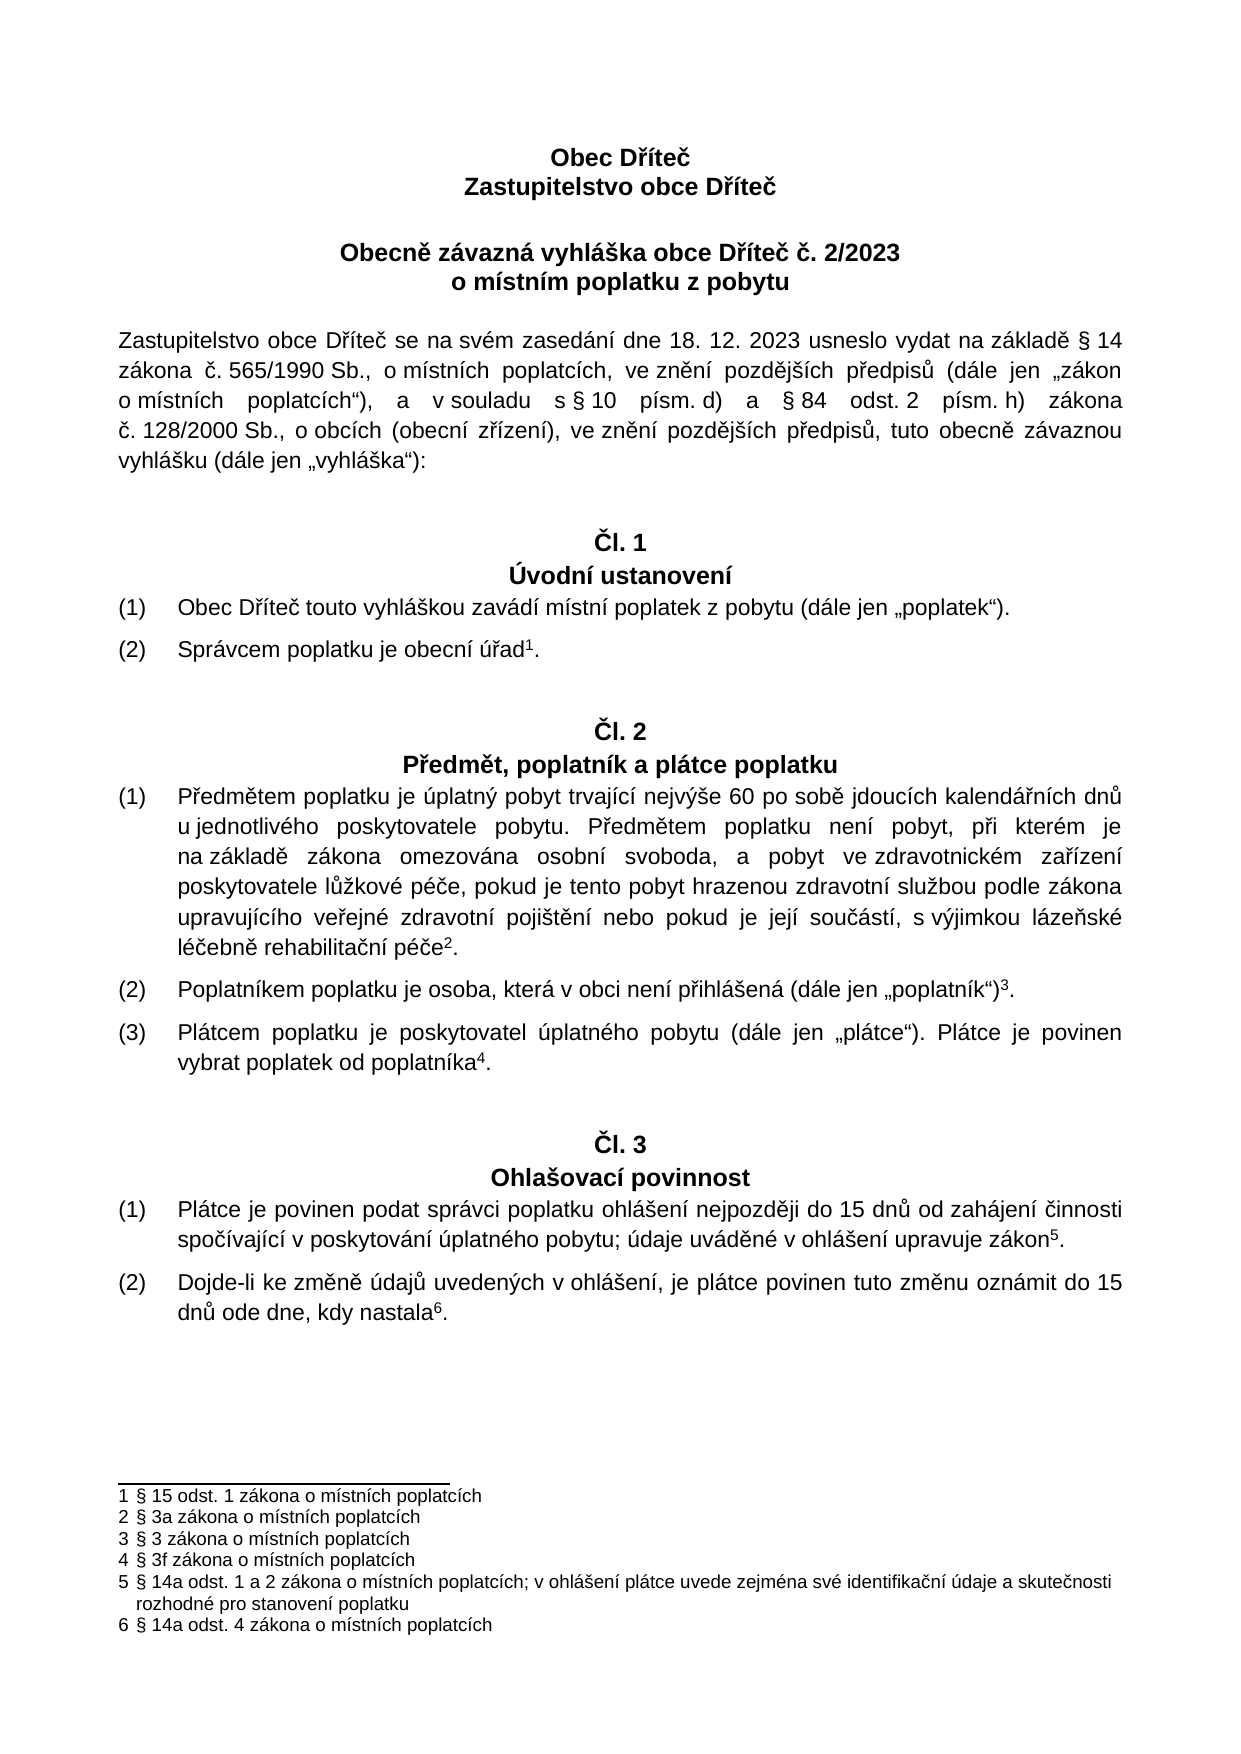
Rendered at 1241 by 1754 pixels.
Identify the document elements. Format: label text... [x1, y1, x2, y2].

text Zastupitelstvo obce Dříteč se na svém zasedání dne 18. 12. 2023 usneslo vydat na základě § 14 zákona č. 565/1990 Sb., o místních poplatcích, ve znění pozdějších předpisů (dále jen „zákon o místních poplatcích“), a v souladu s § 10 písm. d) a § 84 odst. 2 písm. h) zákona č. 128/2000 Sb., o obcích (obecní zřízení), ve znění pozdějších předpisů, tuto obecně závaznou vyhlášku (dále jen „vyhláška“): [118, 327, 1122, 474]
subtitle Čl. 3 Ohlašovací povinnost [118, 1129, 1122, 1191]
list Plátcem poplatku je poskytovatel úplatného pobytu (dále jen „plátce“). Plátce je povinen vybrat poplatek od poplatníka. [118, 1019, 1122, 1076]
subtitle Čl. 2 Předmět, poplatník a plátce poplatku [118, 717, 1122, 778]
list Poplatníkem poplatku je osoba, která v obci není přihlášená (dále jen „poplatník“). [118, 976, 1122, 1003]
list § 3a zákona o místních poplatcích [118, 1506, 1122, 1528]
list Předmětem poplatku je úplatný pobyt trvající nejvýše 60 po sobě jdoucích kalendářních dnů u jednotlivého poskytovatele pobytu. Předmětem poplatku není pobyt, při kterém je na základě zákona omezována osobní svoboda, a pobyt ve zdravotnickém zařízení poskytovatele lůžkové péče, pokud je tento pobyt hrazenou zdravotní službou podle zákona upravujícího veřejné zdravotní pojištění nebo pokud je její součástí, s výjimkou lázeňské léčebně rehabilitační péče. [118, 783, 1122, 960]
list Plátce je povinen podat správci poplatku ohlášení nejpozději do 15 dnů od zahájení činnosti spočívající v poskytování úplatného pobytu; údaje uváděné v ohlášení upravuje zákon. [118, 1196, 1122, 1252]
list § 3f zákona o místních poplatcích [118, 1549, 1122, 1571]
list § 14a odst. 4 zákona o místních poplatcích [118, 1614, 1122, 1635]
list § 14a odst. 1 a 2 zákona o místních poplatcích; v ohlášení plátce uvede zejména své identifikační údaje a skutečnosti rozhodné pro stanovení poplatku [118, 1571, 1122, 1614]
list § 15 odst. 1 zákona o místních poplatcích [118, 1484, 1122, 1506]
text Obec Dříteč Zastupitelstvo obce Dříteč [118, 143, 1122, 201]
list Správcem poplatku je obecní úřad. [118, 636, 1122, 663]
subtitle Obecně závazná vyhláška obce Dříteč č. 2/2023 o místním poplatku z pobytu [118, 238, 1122, 295]
list Obec Dříteč touto vyhláškou zavádí místní poplatek z pobytu (dále jen „poplatek“). [118, 594, 1122, 620]
list § 3 zákona o místních poplatcích [118, 1528, 1122, 1549]
list Dojde-li ke změně údajů uvedených v ohlášení, je plátce povinen tuto změnu oznámit do 15 dnů ode dne, kdy nastala. [118, 1268, 1122, 1325]
subtitle Čl. 1 Úvodní ustanovení [118, 528, 1122, 589]
